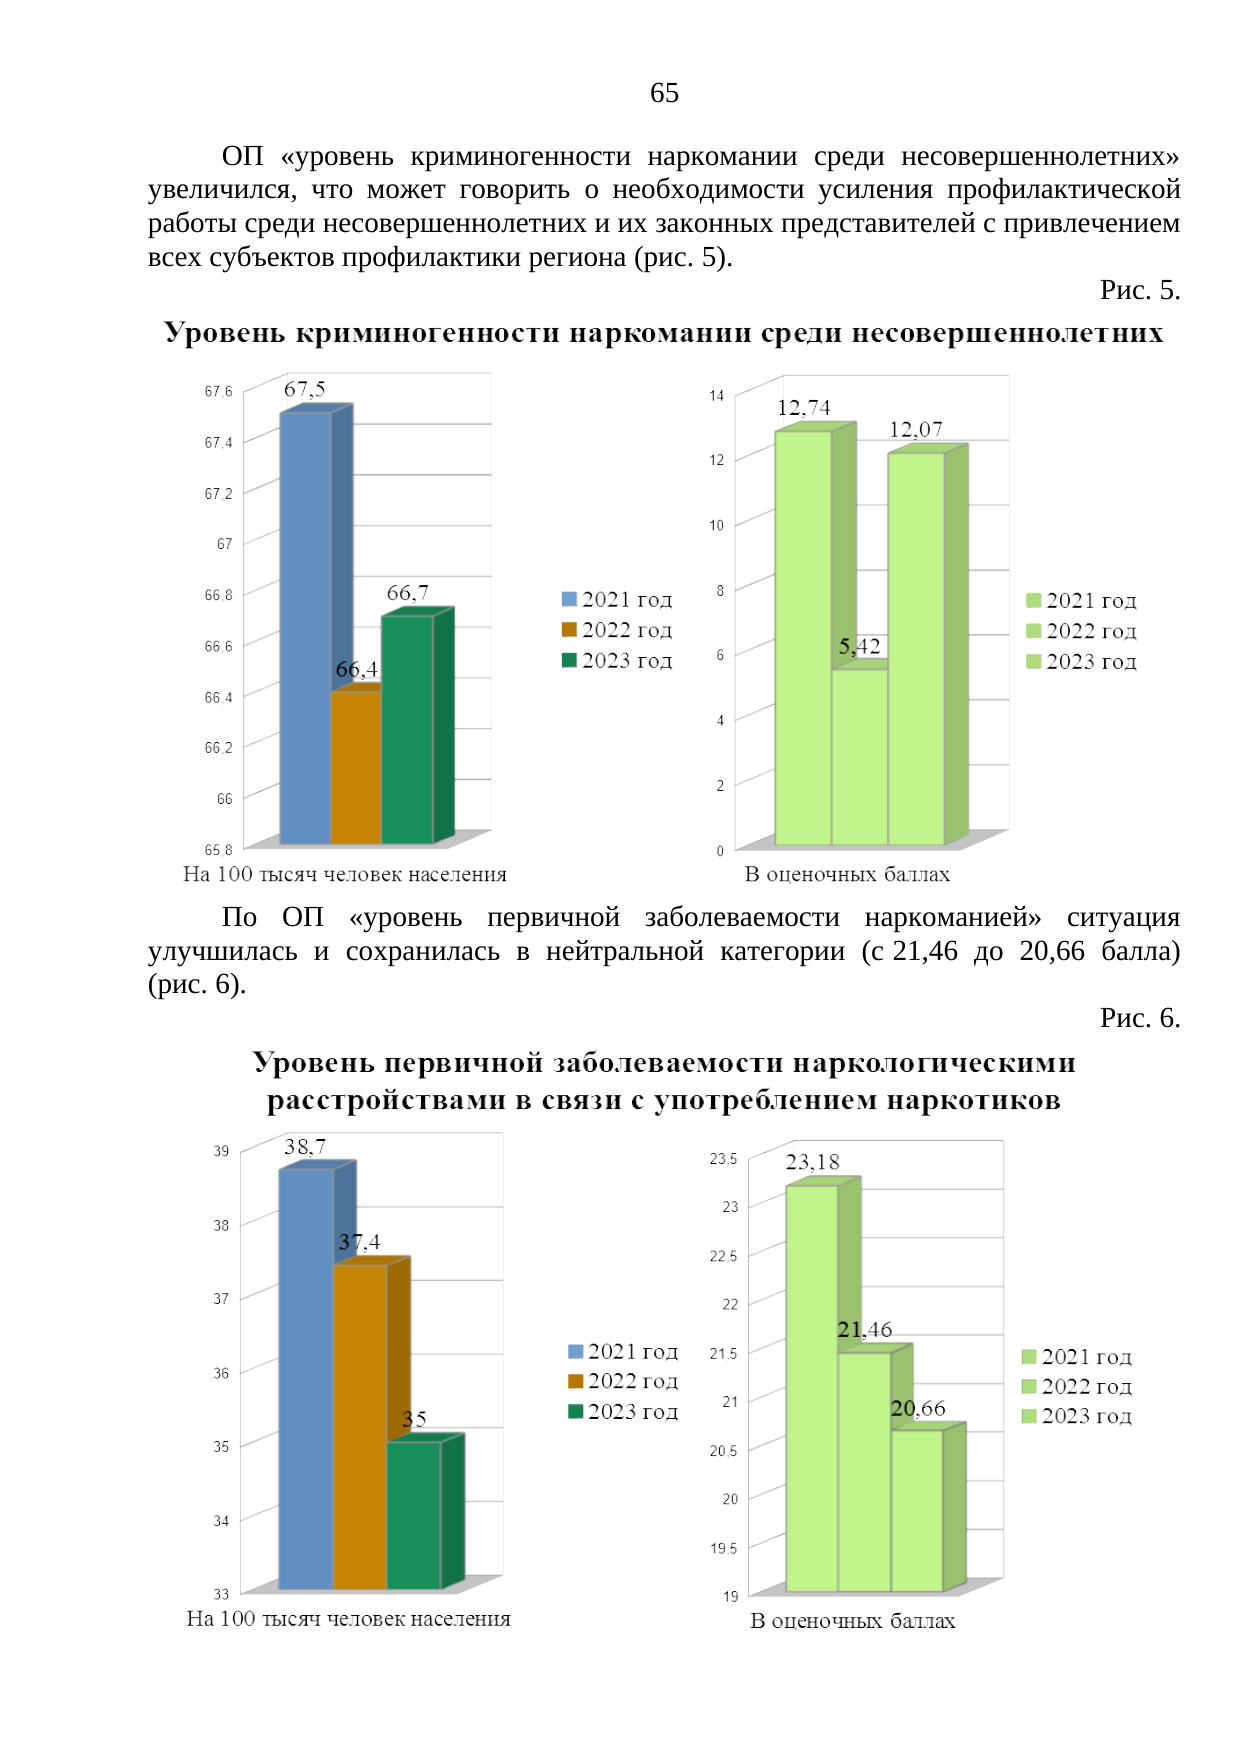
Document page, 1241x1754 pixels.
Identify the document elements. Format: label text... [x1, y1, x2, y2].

text ОП «уровень криминогенности наркомании среди несовершеннолетних» увеличился, что может говорить о необходимости усиления профилактической работы среди несовершеннолетних и их законных представителей с привлечением всех субъектов профилактики региона (рис. 5). [148, 138, 1181, 272]
picture [147, 305, 1182, 900]
text По ОП «уровень первичной заболеваемости наркоманией» ситуация улучшилась и сохранилась в нейтральной категории (с 21,46 до 20,66 балла) (рис. 6). [148, 900, 1181, 1000]
picture [147, 1037, 1182, 1650]
text Рис. 5. [148, 272, 1181, 305]
text Рис. 6. [148, 1000, 1181, 1033]
